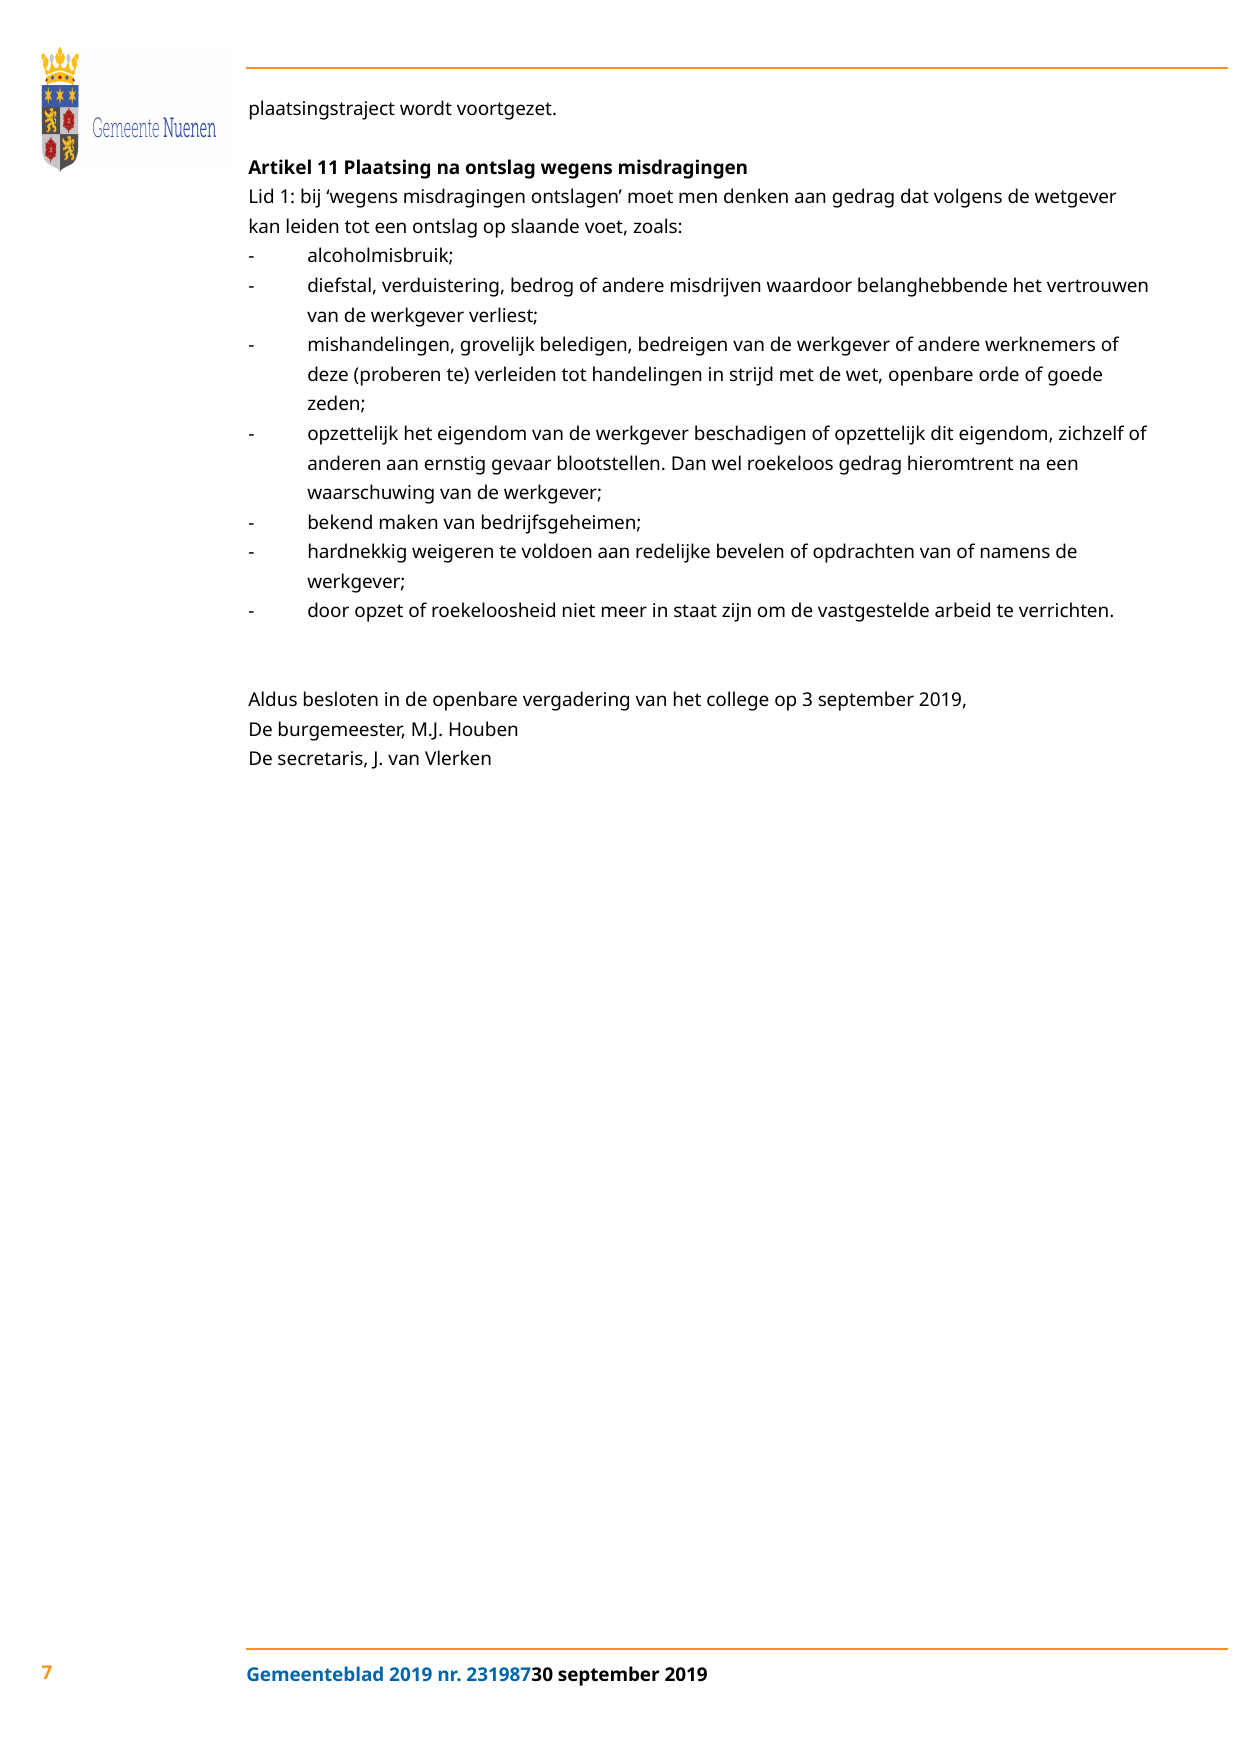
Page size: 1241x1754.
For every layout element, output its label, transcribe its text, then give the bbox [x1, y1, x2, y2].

list hardnekkig weigeren te voldoen aan redelijke bevelen of opdrachten van of namens de werkgever; [248, 538, 1152, 594]
text Artikel 11 Plaatsing na ontslag wegens misdragingen [248, 154, 1152, 180]
text De burgemeester, M.J. Houben [248, 716, 1152, 742]
list door opzet of roekeloosheid niet meer in staat zijn om de vastgestelde arbeid te verrichten. [248, 598, 1152, 623]
text De secretaris, J. van Vlerken [248, 746, 1152, 771]
text Lid 1: bij ‘wegens misdragingen ontslagen’ moet men denken aan gedrag dat volgens de wetgever kan leiden tot een ontslag op slaande voet, zoals: [248, 183, 1152, 239]
list opzettelijk het eigendom van de werkgever beschadigen of opzettelijk dit eigendom, zichzelf of anderen aan ernstig gevaar blootstellen. Dan wel roekeloos gedrag hieromtrent na een waarschuwing van de werkgever; [248, 420, 1152, 505]
text Aldus besloten in de openbare vergadering van het college op 3 september 2019, [248, 686, 1152, 712]
list diefstal, verduistering, bedrog of andere misdrijven waardoor belanghebbende het vertrouwen van de werkgever verliest; [248, 272, 1152, 328]
list alcoholmisbruik; [248, 243, 1152, 268]
list bekend maken van bedrijfsgeheimen; [248, 509, 1152, 535]
text plaatsingstraject wordt voortgezet. [248, 95, 1152, 121]
picture [41, 47, 231, 172]
list mishandelingen, grovelijk beledigen, bedreigen van de werkgever of andere werknemers of deze (proberen te) verleiden tot handelingen in strijd met de wet, openbare orde of goede zeden; [248, 331, 1152, 416]
